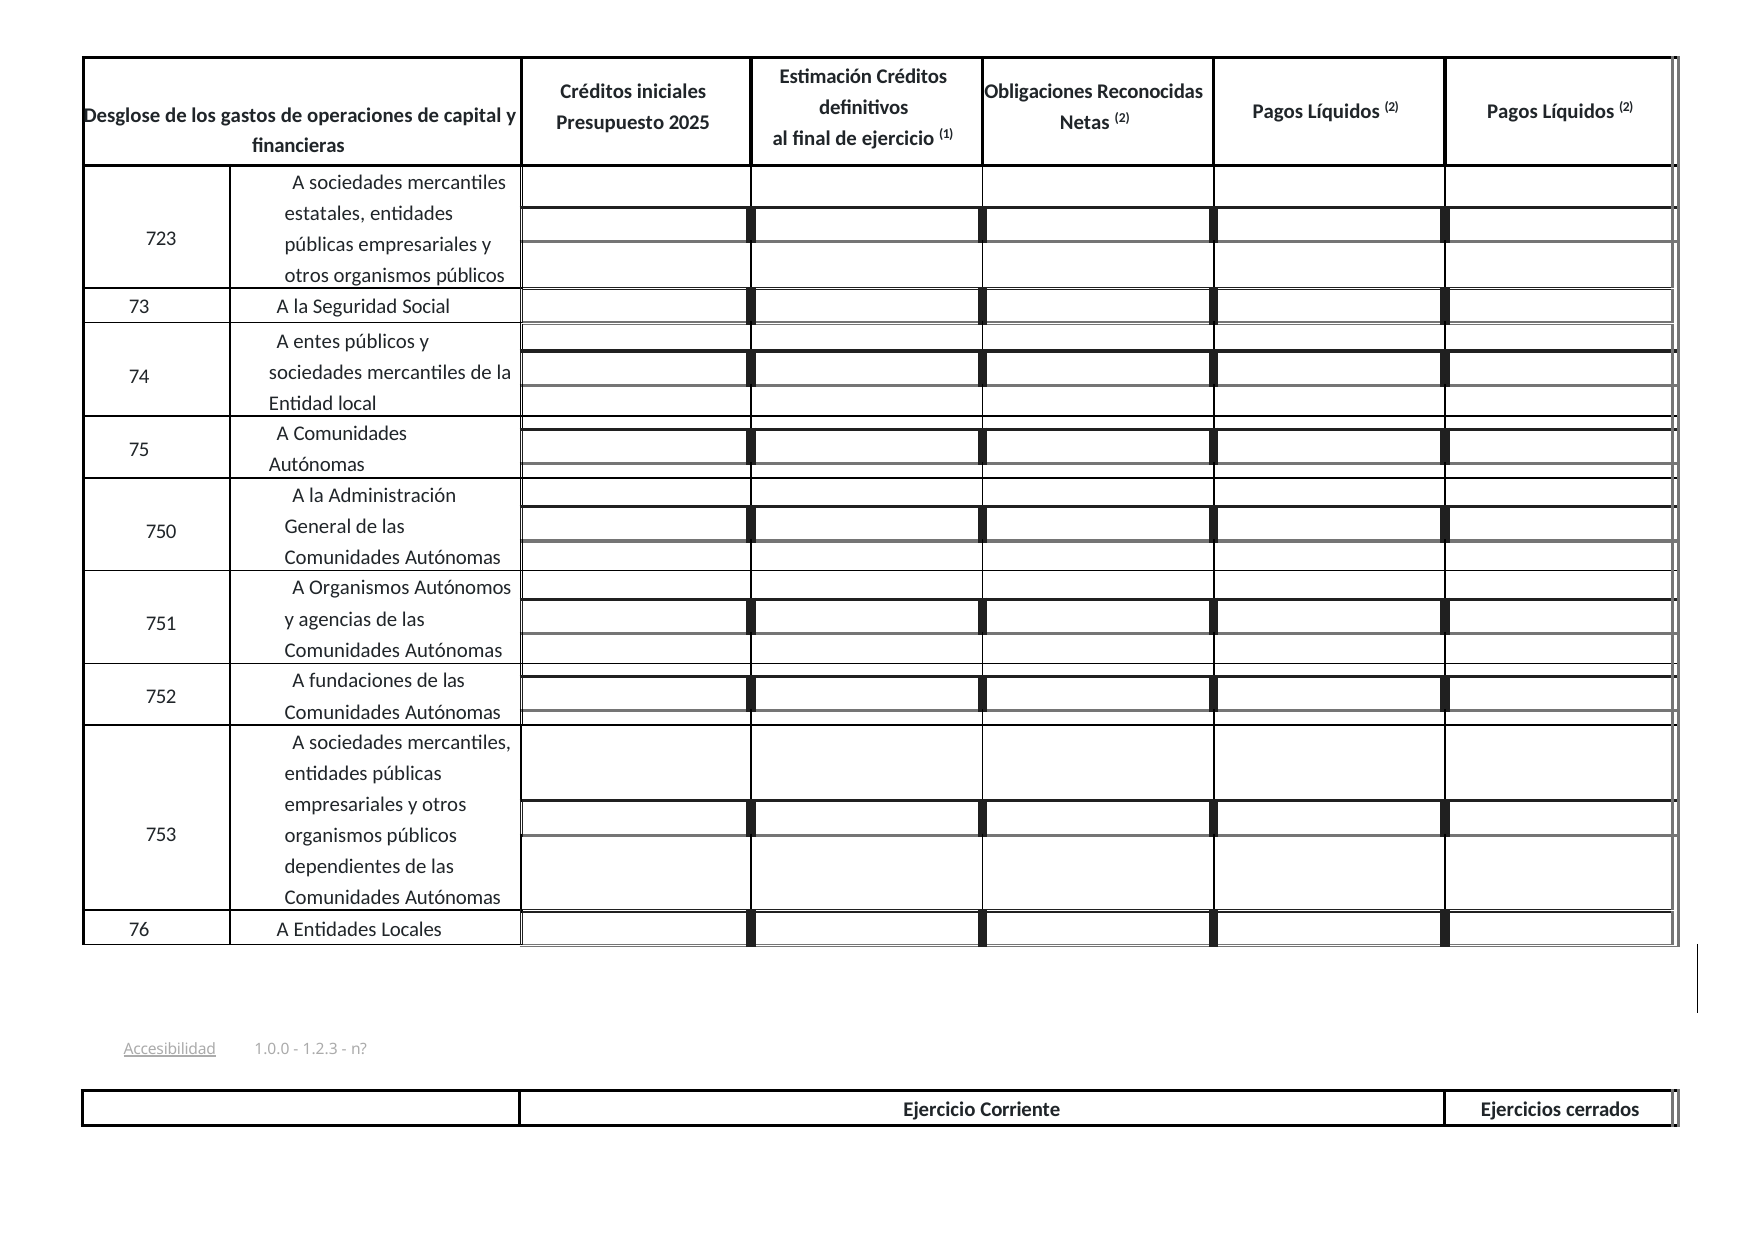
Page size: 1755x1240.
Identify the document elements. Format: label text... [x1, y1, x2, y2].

table_cell [982, 947, 1214, 1012]
table_cell [1446, 387, 1671, 415]
table_cell [1218, 508, 1440, 539]
table_cell [1446, 465, 1671, 477]
table_cell A Comunidades Autónomas [231, 417, 520, 477]
table_cell [1450, 913, 1671, 944]
table_cell [523, 209, 746, 240]
table_cell [1446, 325, 1671, 349]
table_cell Estimación Créditos definitivos al final de ejercicio (1) [753, 59, 981, 164]
table_cell [756, 601, 978, 632]
table_cell [1446, 243, 1671, 287]
table_cell [987, 601, 1209, 632]
table_cell [523, 635, 750, 662]
table_cell Créditos iniciales Presupuesto 2025 [523, 59, 749, 164]
table_cell [523, 664, 750, 675]
table_cell [983, 837, 1213, 909]
table_cell 75 [85, 417, 229, 477]
table_cell A la Administración General de las Comunidades Autónomas [231, 479, 520, 569]
table_cell [1446, 726, 1671, 799]
table_cell [983, 664, 1213, 675]
table_cell [1215, 543, 1444, 569]
table_cell [1218, 353, 1440, 384]
table_cell [1446, 635, 1671, 662]
table_cell [751, 1013, 982, 1045]
table_cell [756, 508, 978, 539]
table_cell [1218, 209, 1440, 240]
table_cell [1446, 167, 1671, 206]
table_cell [751, 947, 982, 1012]
table_cell [523, 431, 746, 462]
table_cell [1446, 543, 1671, 569]
table_cell A sociedades mercantiles, entidades públicas empresariales y otros organismos públicos dependientes de las Comunidades Autónomas [231, 726, 520, 909]
table_cell 723 [85, 167, 229, 287]
table_cell A entes públicos y sociedades mercantiles de la Entidad local [231, 323, 520, 415]
table_cell [752, 635, 982, 662]
table_cell [752, 837, 982, 909]
table_cell 73 [85, 289, 229, 321]
table_cell [1215, 465, 1444, 477]
table_cell [1450, 290, 1671, 321]
table_cell [983, 243, 1213, 287]
table_cell [60, 1013, 83, 1045]
table_cell [1446, 417, 1671, 428]
table_cell [983, 387, 1213, 415]
table_cell [752, 465, 982, 477]
table_cell [1215, 726, 1444, 799]
table_cell [756, 353, 978, 384]
table_cell [1450, 802, 1671, 833]
table_cell [1675, 944, 1697, 1012]
table_cell [982, 1013, 1214, 1045]
table_cell [1215, 571, 1444, 597]
table_cell [983, 726, 1213, 799]
table_cell [1450, 353, 1671, 384]
table_cell [983, 635, 1213, 662]
table_cell A Organismos Autónomos y agencias de las Comunidades Autónomas [231, 571, 520, 662]
table_cell [1214, 947, 1445, 1012]
table_cell [523, 353, 746, 384]
table_cell [1215, 387, 1444, 415]
table_cell 752 [85, 664, 229, 724]
table_cell [1450, 508, 1671, 539]
table_cell [983, 543, 1213, 569]
table_cell [1446, 664, 1671, 675]
table_cell [84, 945, 230, 1012]
table_cell [523, 387, 750, 415]
table_cell [987, 678, 1209, 709]
table_cell [752, 479, 982, 505]
table_cell [1215, 712, 1444, 724]
table_cell [987, 802, 1209, 833]
table_cell Pagos Líquidos (2) [1215, 59, 1443, 164]
table_cell [756, 209, 978, 240]
table_header [1680, 56, 1697, 944]
table_cell [752, 726, 982, 799]
table_header Desglose de los gastos de operaciones de capital y financieras [85, 59, 520, 164]
table_cell 753 [85, 726, 229, 909]
table_cell [523, 325, 750, 349]
table_cell [523, 802, 746, 833]
table_cell [1218, 601, 1440, 632]
table_cell [1445, 947, 1675, 1012]
table_cell A fundaciones de las Comunidades Autónomas [231, 664, 520, 724]
table_cell [523, 243, 750, 287]
table_cell [987, 508, 1209, 539]
table_cell [1450, 601, 1671, 632]
table_cell [752, 571, 982, 597]
table_cell [523, 571, 750, 597]
table_cell [983, 325, 1213, 349]
table_cell [1215, 243, 1444, 287]
table_cell [523, 465, 750, 477]
table_cell [983, 167, 1213, 206]
table_cell 751 [85, 571, 229, 662]
table_cell [752, 243, 982, 287]
table_cell [1446, 837, 1671, 909]
table_cell [60, 944, 83, 1012]
table_cell A Entidades Locales [231, 911, 520, 944]
table_cell 1.0.0 - 1.2.3 - n? [230, 1013, 521, 1045]
table_cell [752, 167, 982, 206]
table_cell [752, 325, 982, 349]
table_cell [756, 678, 978, 709]
table_cell 74 [85, 323, 229, 415]
table_cell [521, 1013, 751, 1045]
table_cell [523, 601, 746, 632]
table_cell [756, 431, 978, 462]
table_cell [523, 913, 746, 944]
table_cell A sociedades mercantiles estatales, entidades públicas empresariales y otros organismos públicos [231, 167, 520, 287]
table_cell [756, 913, 978, 944]
table_cell Obligaciones Reconocidas Netas (2) [984, 59, 1212, 164]
table_cell [1446, 571, 1671, 597]
table_cell [1450, 678, 1671, 709]
table_cell [1215, 417, 1444, 428]
table_cell [523, 712, 750, 724]
table_cell [1218, 290, 1440, 321]
table_cell [752, 417, 982, 428]
table_cell [1215, 837, 1444, 909]
table_cell [521, 947, 751, 1012]
table_cell [1675, 1013, 1697, 1061]
table_cell [1214, 1013, 1445, 1045]
table_cell 76 [85, 911, 229, 944]
table_cell [1215, 167, 1444, 206]
table_cell [983, 417, 1213, 428]
table_cell [1446, 479, 1671, 505]
table_cell [1445, 1013, 1675, 1045]
table_cell [523, 417, 750, 428]
table_cell [983, 712, 1213, 724]
table_cell [522, 726, 750, 799]
table_cell Accesibilidad [84, 1013, 230, 1045]
table_cell Pagos Líquidos (2) [1447, 59, 1671, 164]
table_cell [1215, 664, 1444, 675]
table_cell [1446, 712, 1671, 724]
table_cell [987, 913, 1209, 944]
table_cell [752, 387, 982, 415]
table_cell [987, 290, 1209, 321]
table_cell [1215, 635, 1444, 662]
table_cell [522, 837, 750, 909]
table_cell [752, 664, 982, 675]
table_cell [523, 167, 750, 206]
table_cell [523, 678, 746, 709]
table_cell [1218, 802, 1440, 833]
table_cell [752, 712, 982, 724]
table_cell [523, 543, 750, 569]
table_cell [523, 479, 750, 505]
table_cell [1450, 431, 1671, 462]
table_cell [983, 465, 1213, 477]
table_cell [987, 353, 1209, 384]
table_cell [756, 802, 978, 833]
table_cell [752, 543, 982, 569]
table_cell [1218, 913, 1440, 944]
table_header [60, 56, 82, 944]
table_cell A la Seguridad Social [231, 289, 520, 321]
table_cell [983, 479, 1213, 505]
table_cell [1450, 209, 1671, 240]
table_cell [1215, 325, 1444, 349]
table_cell [1218, 678, 1440, 709]
table_cell [987, 209, 1209, 240]
table_cell [756, 290, 978, 321]
table_cell [1218, 431, 1440, 462]
table_cell [987, 431, 1209, 462]
table_cell [523, 290, 746, 321]
table_cell [983, 571, 1213, 597]
table_cell [1215, 479, 1444, 505]
table_cell 750 [85, 479, 229, 569]
table_cell [230, 945, 521, 1012]
table_cell [523, 508, 746, 539]
